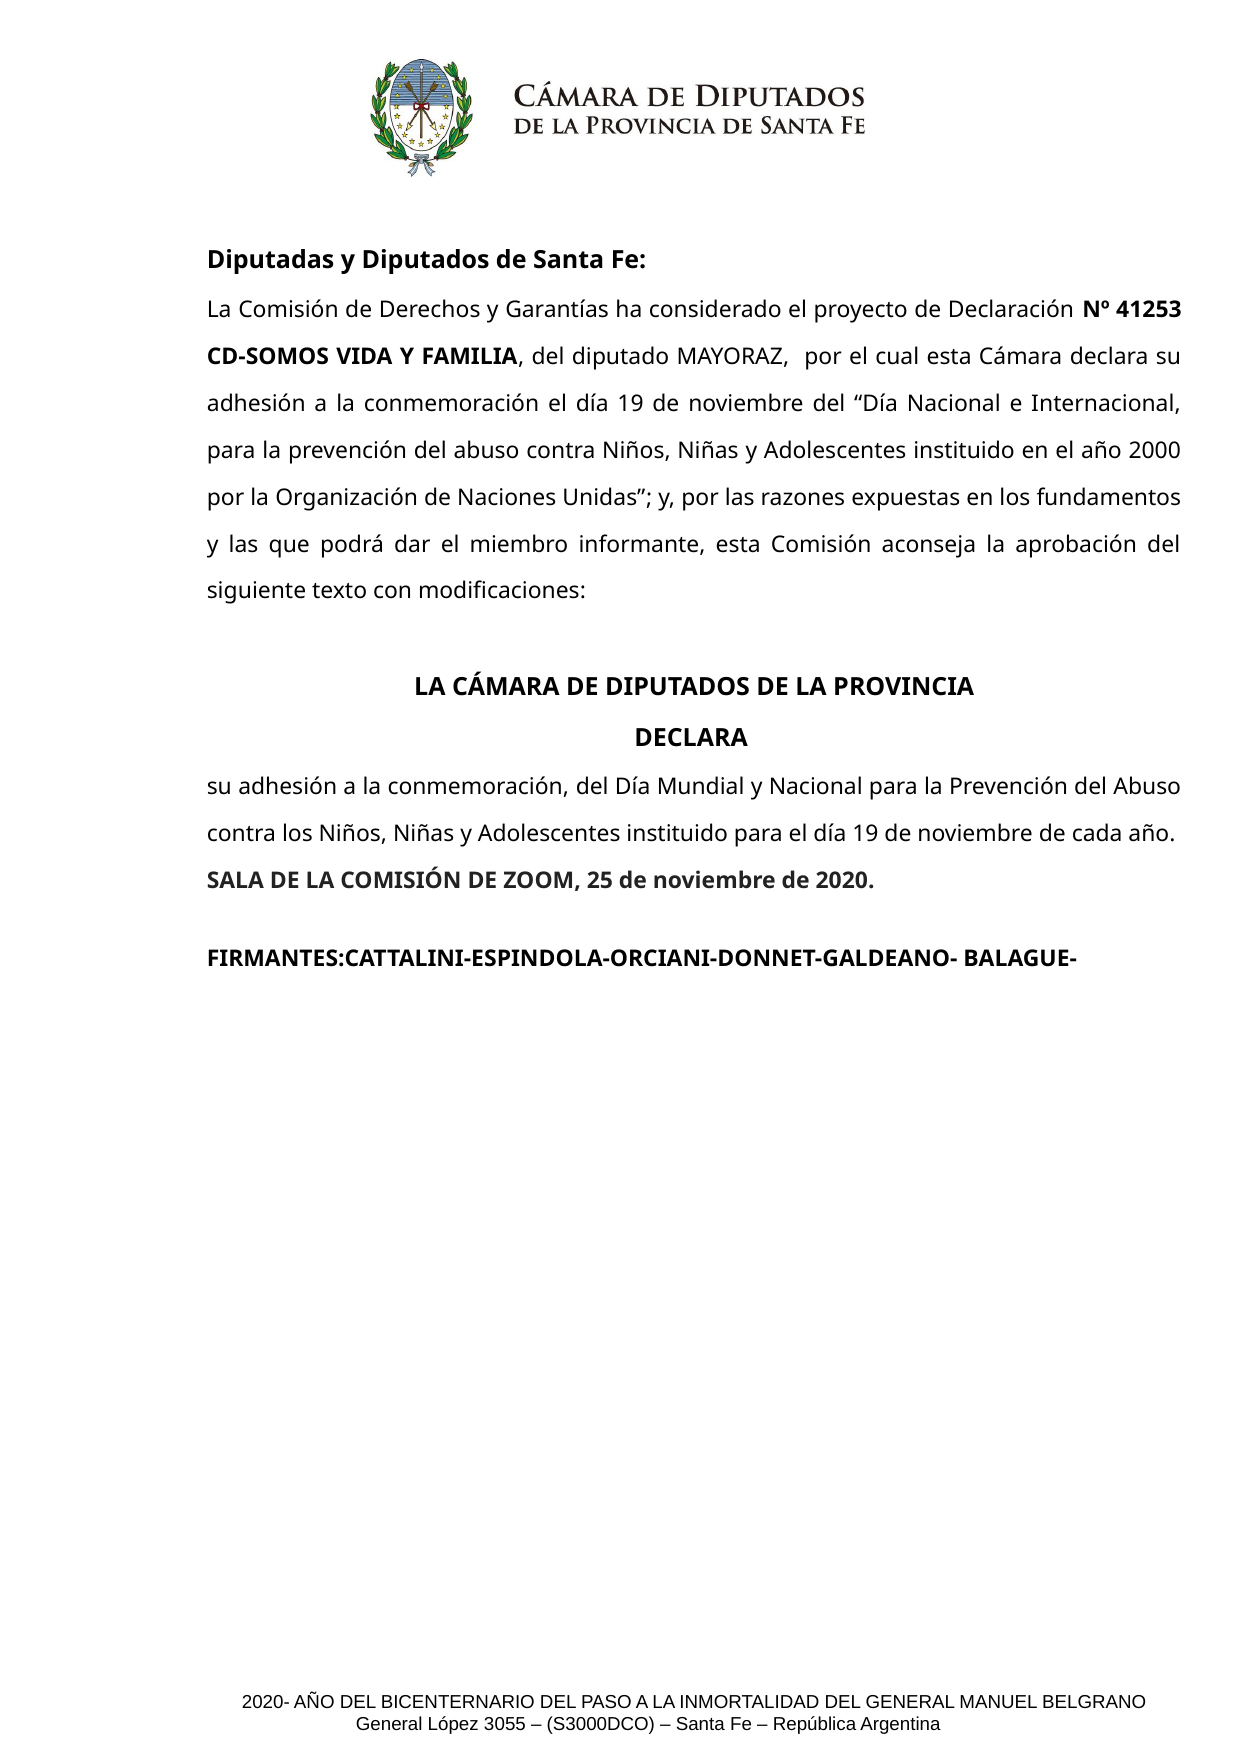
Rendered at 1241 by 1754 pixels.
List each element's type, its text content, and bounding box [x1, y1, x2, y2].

text Diputadas y Diputados de Santa Fe: [207, 242, 1182, 276]
text DECLARA [207, 719, 1182, 753]
text La Comisión de Derechos y Garantías ha considerado el proyecto de Declaración Nº 41253 CD-SOMOS VIDA Y FAMILIA, del diputado MAYORAZ, por el cual esta Cámara declara su adhesión a la conmemoración el día 19 de noviembre del “Día Nacional e Internacional, para la prevención del abuso contra Niños, Niñas y Adolescentes instituido en el año 2000 por la Organización de Naciones Unidas”; y, por las razones expuestas en los fundamentos y las que podrá dar el miembro informante, esta Comisión aconseja la aprobación del siguiente texto con modificaciones: [207, 293, 1182, 606]
text LA CÁMARA DE DIPUTADOS DE LA PROVINCIA [207, 668, 1182, 702]
picture [370, 59, 865, 181]
text su adhesión a la conmemoración, del Día Mundial y Nacional para la Prevención del Abuso contra los Niños, Niñas y Adolescentes instituido para el día 19 de noviembre de cada año. [207, 770, 1182, 848]
text SALA DE LA COMISIÓN DE ZOOM, 25 de noviembre de 2020. [207, 864, 1182, 895]
text FIRMANTES:CATTALINI-ESPINDOLA-ORCIANI-DONNET-GALDEANO- BALAGUE- [207, 942, 1182, 973]
